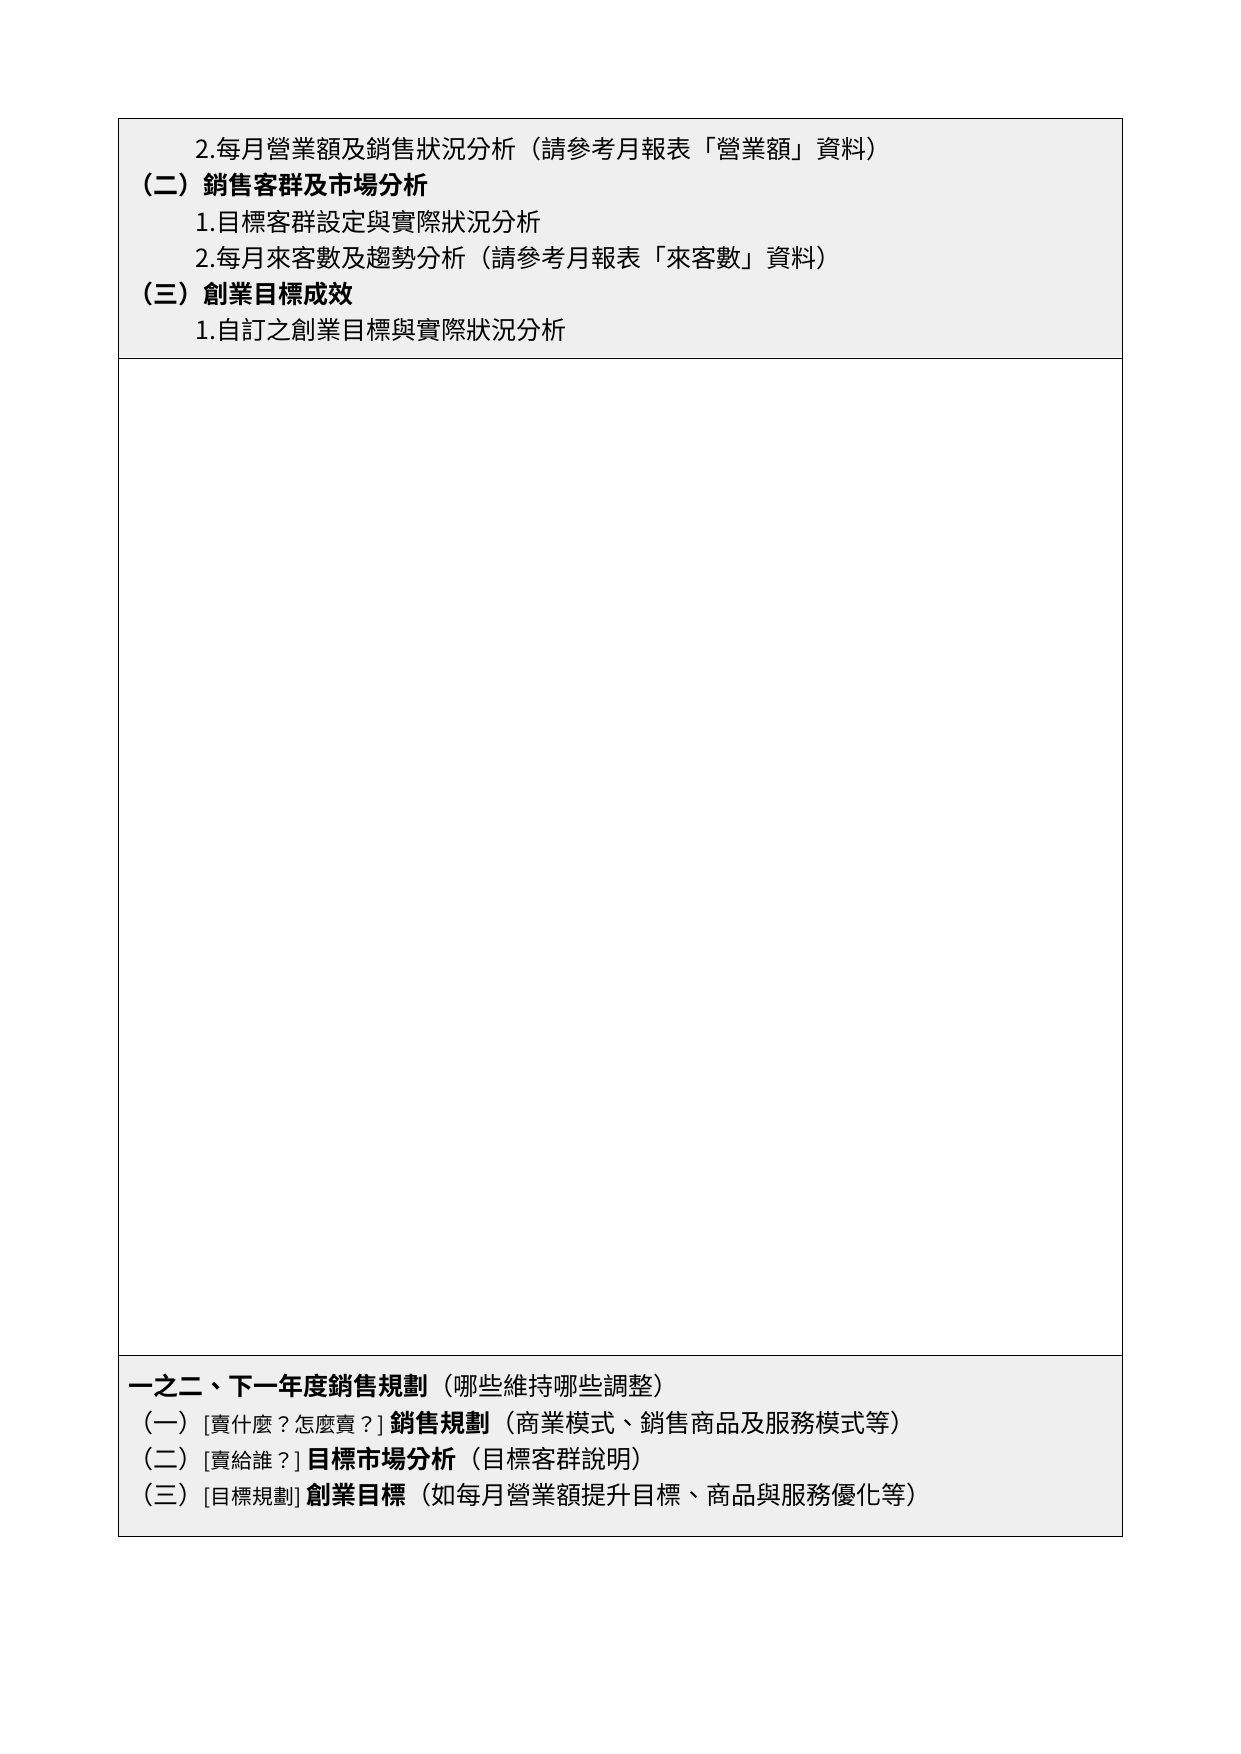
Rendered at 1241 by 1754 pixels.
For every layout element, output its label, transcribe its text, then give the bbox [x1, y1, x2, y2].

table_cell [119, 359, 1122, 1355]
table_cell 2.每月營業額及銷售狀況分析（請參考月報表「營業額」資料） （二）銷售客群及市場分析 1.目標客群設定與實際狀況分析 2.每月來客數及趨勢分析（請參考月報表「來客數」資料） （三）創業目標成效 1.自訂之創業目標與實際狀況分析 [119, 119, 1122, 357]
table_cell 一之二、下一年度銷售規劃（哪些維持哪些調整） （一）[賣什麼？怎麼賣？] 銷售規劃（商業模式、銷售商品及服務模式等） （二）[賣給誰？] 目標市場分析（目標客群說明） （三）[目標規劃] 創業目標（如每月營業額提升目標、商品與服務優化等） [119, 1356, 1122, 1536]
